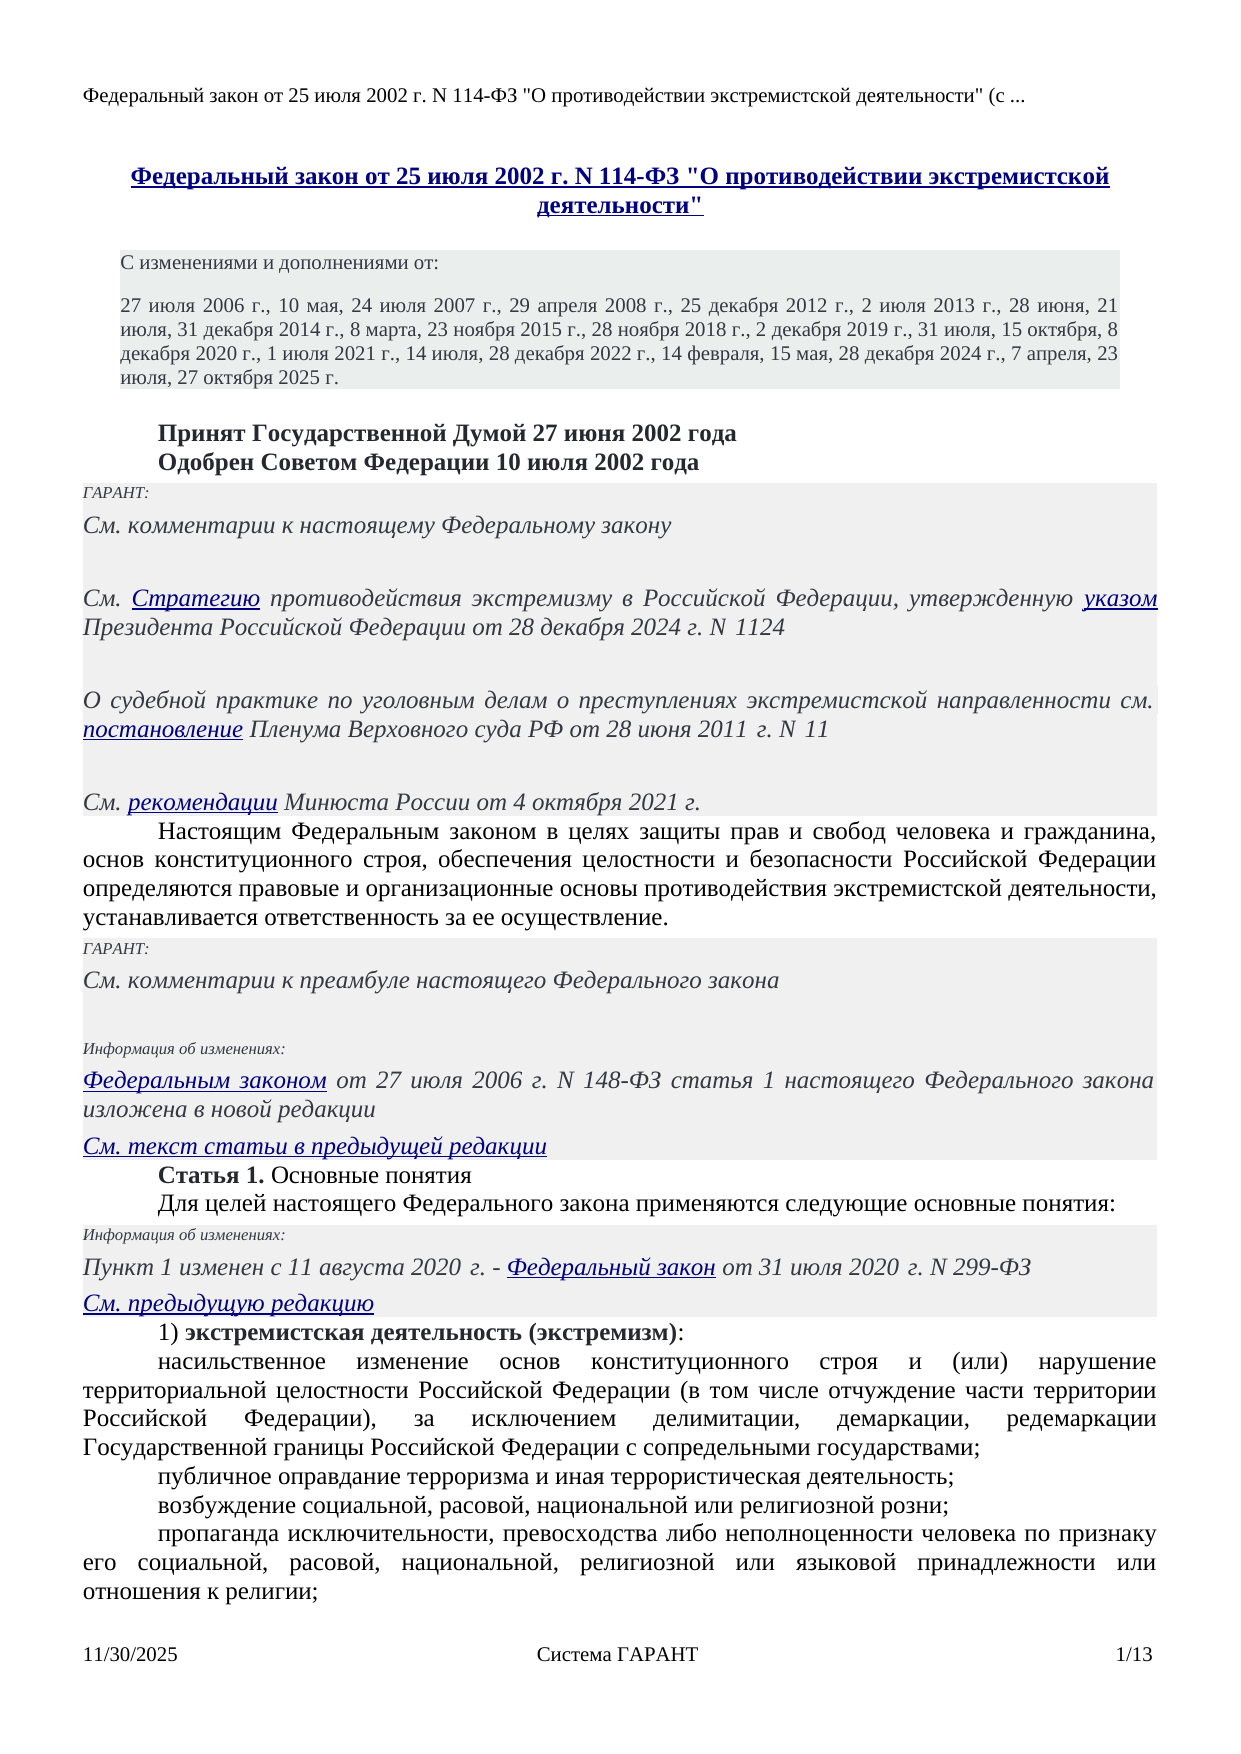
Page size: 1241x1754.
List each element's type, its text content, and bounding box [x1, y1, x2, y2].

subtitle Федеральный закон от 25 июля 2002 г. N 114-ФЗ "О противодействии экстремистской деятельности" [83, 161, 1157, 219]
text Пункт 1 изменен с 11 августа 2020 г. - Федеральный закон от 31 июля 2020 г. N 299-ФЗ [1034, 1252, 1157, 1281]
text Статья 1. Основные понятия [158, 1160, 1157, 1188]
text Для целей настоящего Федерального закона применяются следующие основные понятия: [83, 1188, 1157, 1217]
text насильственное изменение основ конституционного строя и (или) нарушение территориальной целостности Российской Федерации (в том числе отчуждение части территории Российской Федерации), за исключением делимитации, демаркации, редемаркации Государственной границы Российской Федерации с сопредельными государствами; [83, 1346, 1157, 1461]
text С изменениями и дополнениями от: [439, 250, 1120, 274]
text См. Стратегию противодействия экстремизму в Российской Федерации, утвержденную указом Президента Российской Федерации от 28 декабря 2024 г. N 1124 [787, 612, 1157, 641]
text Федеральным законом от 27 июля 2006 г. N 148-ФЗ статья 1 настоящего Федерального закона изложена в новой редакции [378, 1094, 1157, 1123]
text Настоящим Федеральным законом в целях защиты прав и свобод человека и гражданина, основ конституционного строя, обеспечения целостности и безопасности Российской Федерации определяются правовые и организационные основы противодействия экстремистской деятельности, устанавливается ответственность за ее осуществление. [83, 816, 1157, 931]
text См. комментарии к преамбуле настоящего Федерального закона [782, 966, 1157, 994]
text возбуждение социальной, расовой, национальной или религиозной розни; [83, 1490, 1157, 1518]
text См. текст статьи в предыдущей редакции [549, 1131, 1157, 1160]
text Информация об изменениях: [287, 1039, 1157, 1058]
text См. предыдущую редакцию [83, 1288, 1157, 1317]
text ГАРАНТ: [151, 483, 1157, 502]
text О судебной практике по уголовным делам о преступлениях экстремистской направленности см. постановление Пленума Верховного суда РФ от 28 июня 2011 г. N 11 [832, 714, 1157, 743]
text пропаганда исключительности, превосходства либо неполноценности человека по признаку его социальной, расовой, национальной, религиозной или языковой принадлежности или отношения к религии; [83, 1518, 1157, 1605]
text Одобрен Советом Федерации 10 июля 2002 года [83, 447, 1157, 475]
text 1) экстремистская деятельность (экстремизм): [83, 1317, 1157, 1346]
text Принят Государственной Думой 27 июня 2002 года [83, 418, 1157, 447]
text ГАРАНТ: [83, 938, 1157, 958]
text См. рекомендации Минюста России от 4 октября 2021 г. [703, 787, 1157, 816]
text Информация об изменениях: [287, 1225, 1157, 1244]
text публичное оправдание терроризма и иная террористическая деятельность; [83, 1461, 1157, 1490]
text См. комментарии к настоящему Федеральному закону [674, 510, 1157, 539]
text 27 июля 2006 г., 10 мая, 24 июля 2007 г., 29 апреля 2008 г., 25 декабря 2012 г., 2 июля 2013 г., 28 июня, 21 июля, 31 декабря 2014 г., 8 марта, 23 ноября 2015 г., 28 ноября 2018 г., 2 декабря 2019 г., 31 июля, 15 октября, 8 декабря 2020 г., 1 июля 2021 г., 14 июля, 28 декабря 2022 г., 14 февраля, 15 мая, 28 декабря 2024 г., 7 апреля, 23 июля, 27 октября 2025 г. [339, 365, 1120, 389]
